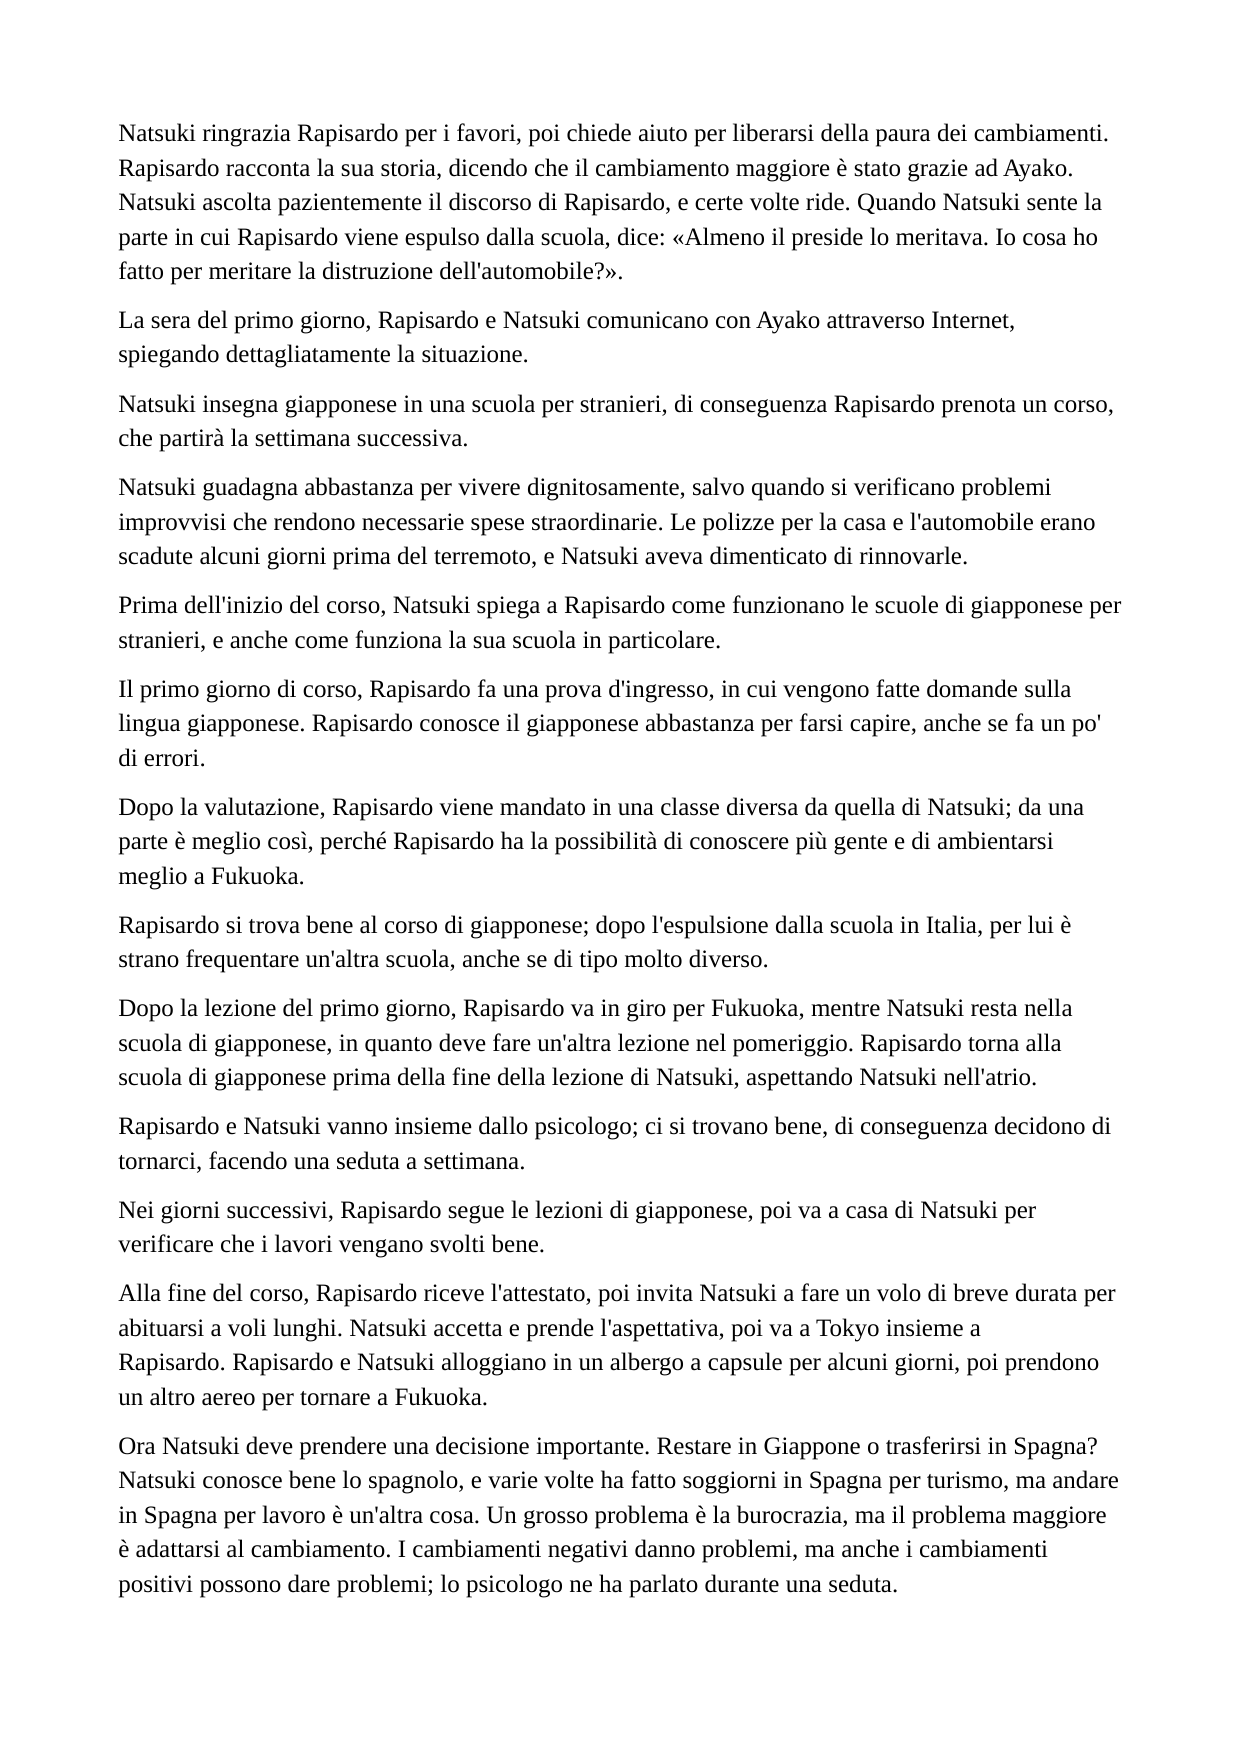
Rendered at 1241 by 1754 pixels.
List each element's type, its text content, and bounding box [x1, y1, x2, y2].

text Nei giorni successivi, Rapisardo segue le lezioni di giapponese, poi va a casa di Natsuki per verificare che i lavori vengano svolti bene. [118, 1195, 1122, 1258]
text Natsuki ringrazia Rapisardo per i favori, poi chiede aiuto per liberarsi della paura dei cambiamenti. Rapisardo racconta la sua storia, dicendo che il cambiamento maggiore è stato grazie ad Ayako. Natsuki ascolta pazientemente il discorso di Rapisardo, e certe volte ride. Quando Natsuki sente la parte in cui Rapisardo viene espulso dalla scuola, dice: «Almeno il preside lo meritava. Io cosa ho fatto per meritare la distruzione dell'automobile?». [118, 118, 1122, 285]
text Rapisardo si trova bene al corso di giapponese; dopo l'espulsione dalla scuola in Italia, per lui è strano frequentare un'altra scuola, anche se di tipo molto diverso. [118, 910, 1122, 973]
text Alla fine del corso, Rapisardo riceve l'attestato, poi invita Natsuki a fare un volo di breve durata per abituarsi a voli lunghi. Natsuki accetta e prende l'aspettativa, poi va a Tokyo insieme a Rapisardo. Rapisardo e Natsuki alloggiano in un albergo a capsule per alcuni giorni, poi prendono un altro aereo per tornare a Fukuoka. [118, 1278, 1122, 1411]
text Natsuki insegna giapponese in una scuola per stranieri, di conseguenza Rapisardo prenota un corso, che partirà la settimana successiva. [118, 389, 1122, 452]
text Dopo la lezione del primo giorno, Rapisardo va in giro per Fukuoka, mentre Natsuki resta nella scuola di giapponese, in quanto deve fare un'altra lezione nel pomeriggio. Rapisardo torna alla scuola di giapponese prima della fine della lezione di Natsuki, aspettando Natsuki nell'atrio. [118, 993, 1122, 1091]
text Prima dell'inizio del corso, Natsuki spiega a Rapisardo come funzionano le scuole di giapponese per stranieri, e anche come funziona la sua scuola in particolare. [118, 590, 1122, 653]
text Il primo giorno di corso, Rapisardo fa una prova d'ingresso, in cui vengono fatte domande sulla lingua giapponese. Rapisardo conosce il giapponese abbastanza per farsi capire, anche se fa un po' di errori. [118, 674, 1122, 771]
text Dopo la valutazione, Rapisardo viene mandato in una classe diversa da quella di Natsuki; da una parte è meglio così, perché Rapisardo ha la possibilità di conoscere più gente e di ambientarsi meglio a Fukuoka. [118, 792, 1122, 889]
text Natsuki guadagna abbastanza per vivere dignitosamente, salvo quando si verificano problemi improvvisi che rendono necessarie spese straordinarie. Le polizze per la casa e l'automobile erano scadute alcuni giorni prima del terremoto, e Natsuki aveva dimenticato di rinnovarle. [118, 472, 1122, 570]
text Ora Natsuki deve prendere una decisione importante. Restare in Giappone o trasferirsi in Spagna? Natsuki conosce bene lo spagnolo, e varie volte ha fatto soggiorni in Spagna per turismo, ma andare in Spagna per lavoro è un'altra cosa. Un grosso problema è la burocrazia, ma il problema maggiore è adattarsi al cambiamento. I cambiamenti negativi danno problemi, ma anche i cambiamenti positivi possono dare problemi; lo psicologo ne ha parlato durante una seduta. [118, 1431, 1122, 1598]
text La sera del primo giorno, Rapisardo e Natsuki comunicano con Ayako attraverso Internet, spiegando dettagliatamente la situazione. [118, 305, 1122, 368]
text Rapisardo e Natsuki vanno insieme dallo psicologo; ci si trovano bene, di conseguenza decidono di tornarci, facendo una seduta a settimana. [118, 1111, 1122, 1174]
